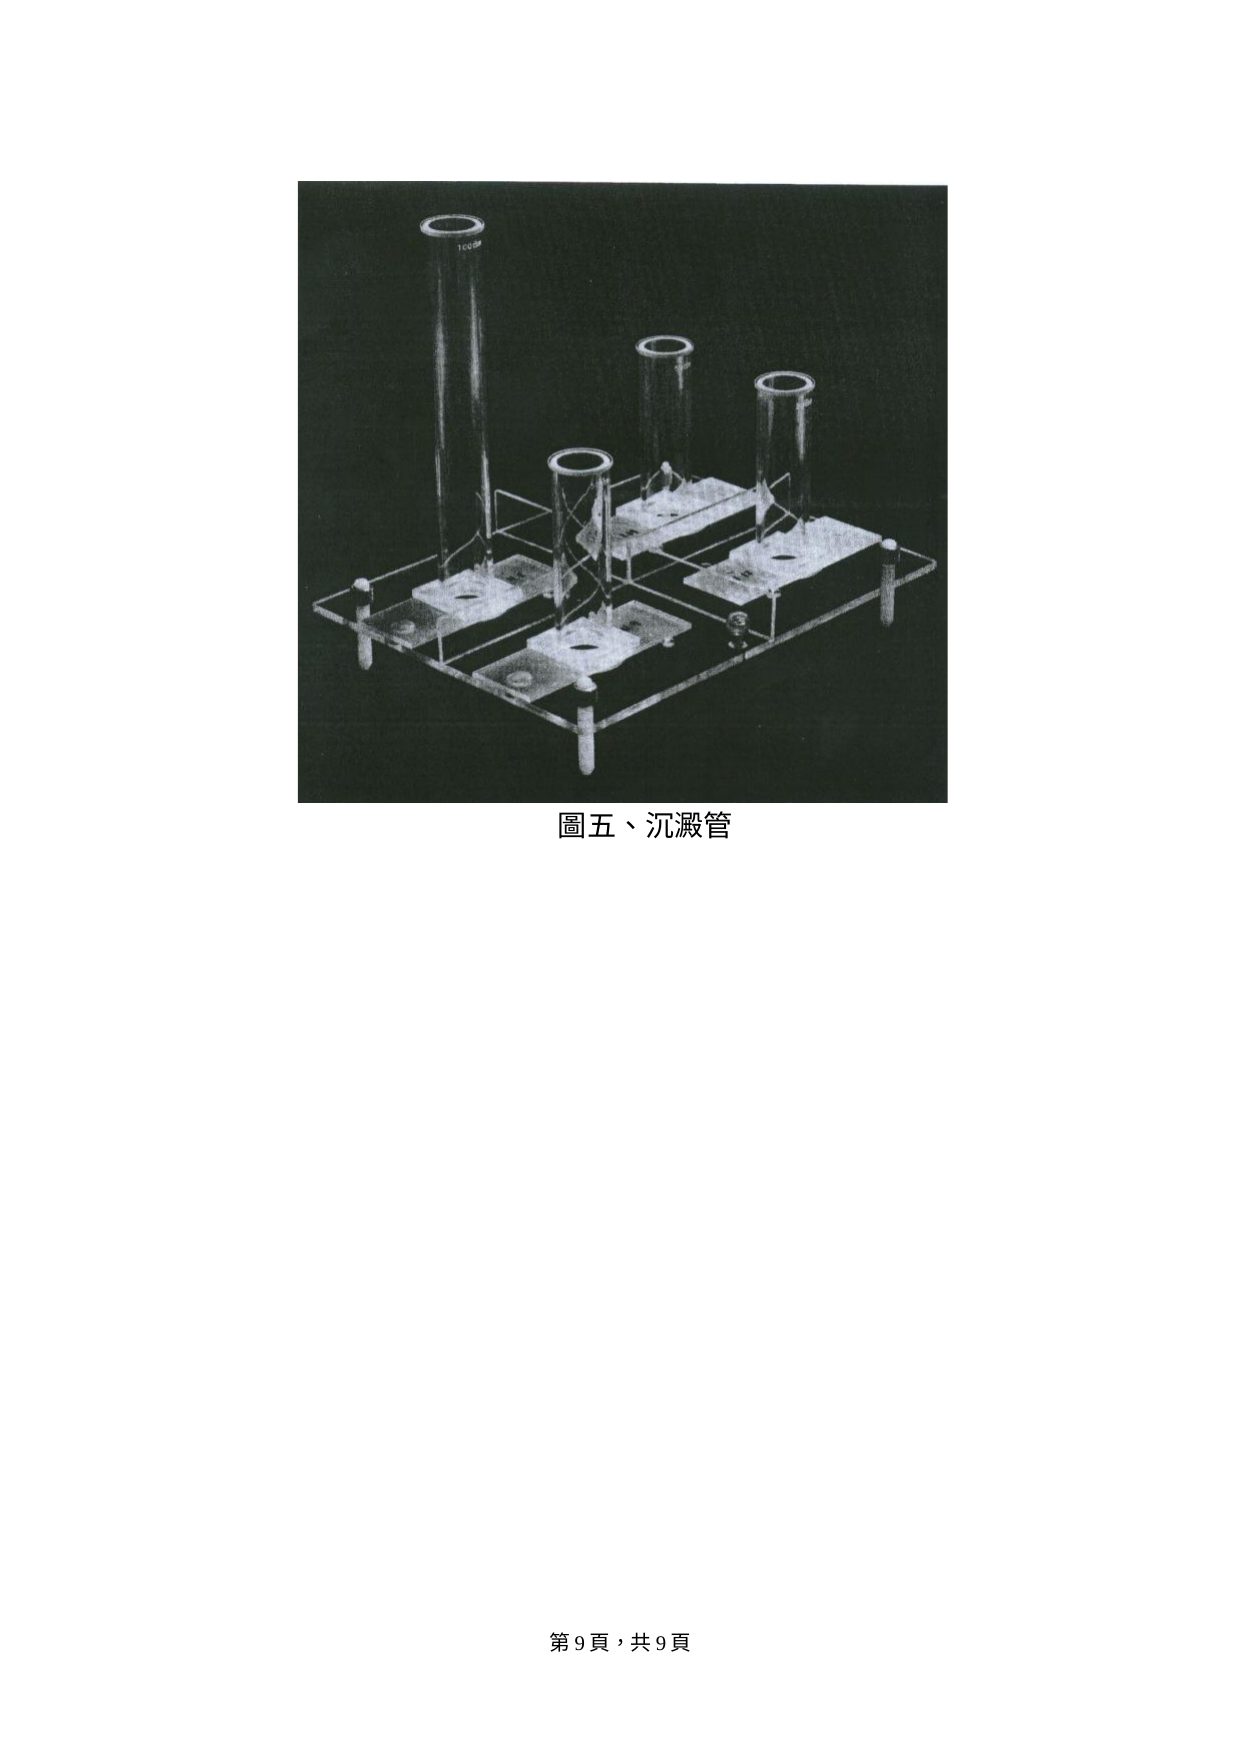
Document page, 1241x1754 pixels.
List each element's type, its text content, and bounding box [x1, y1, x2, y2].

text 圖五、沉澱管 [198, 190, 1092, 845]
picture [297, 181, 948, 803]
